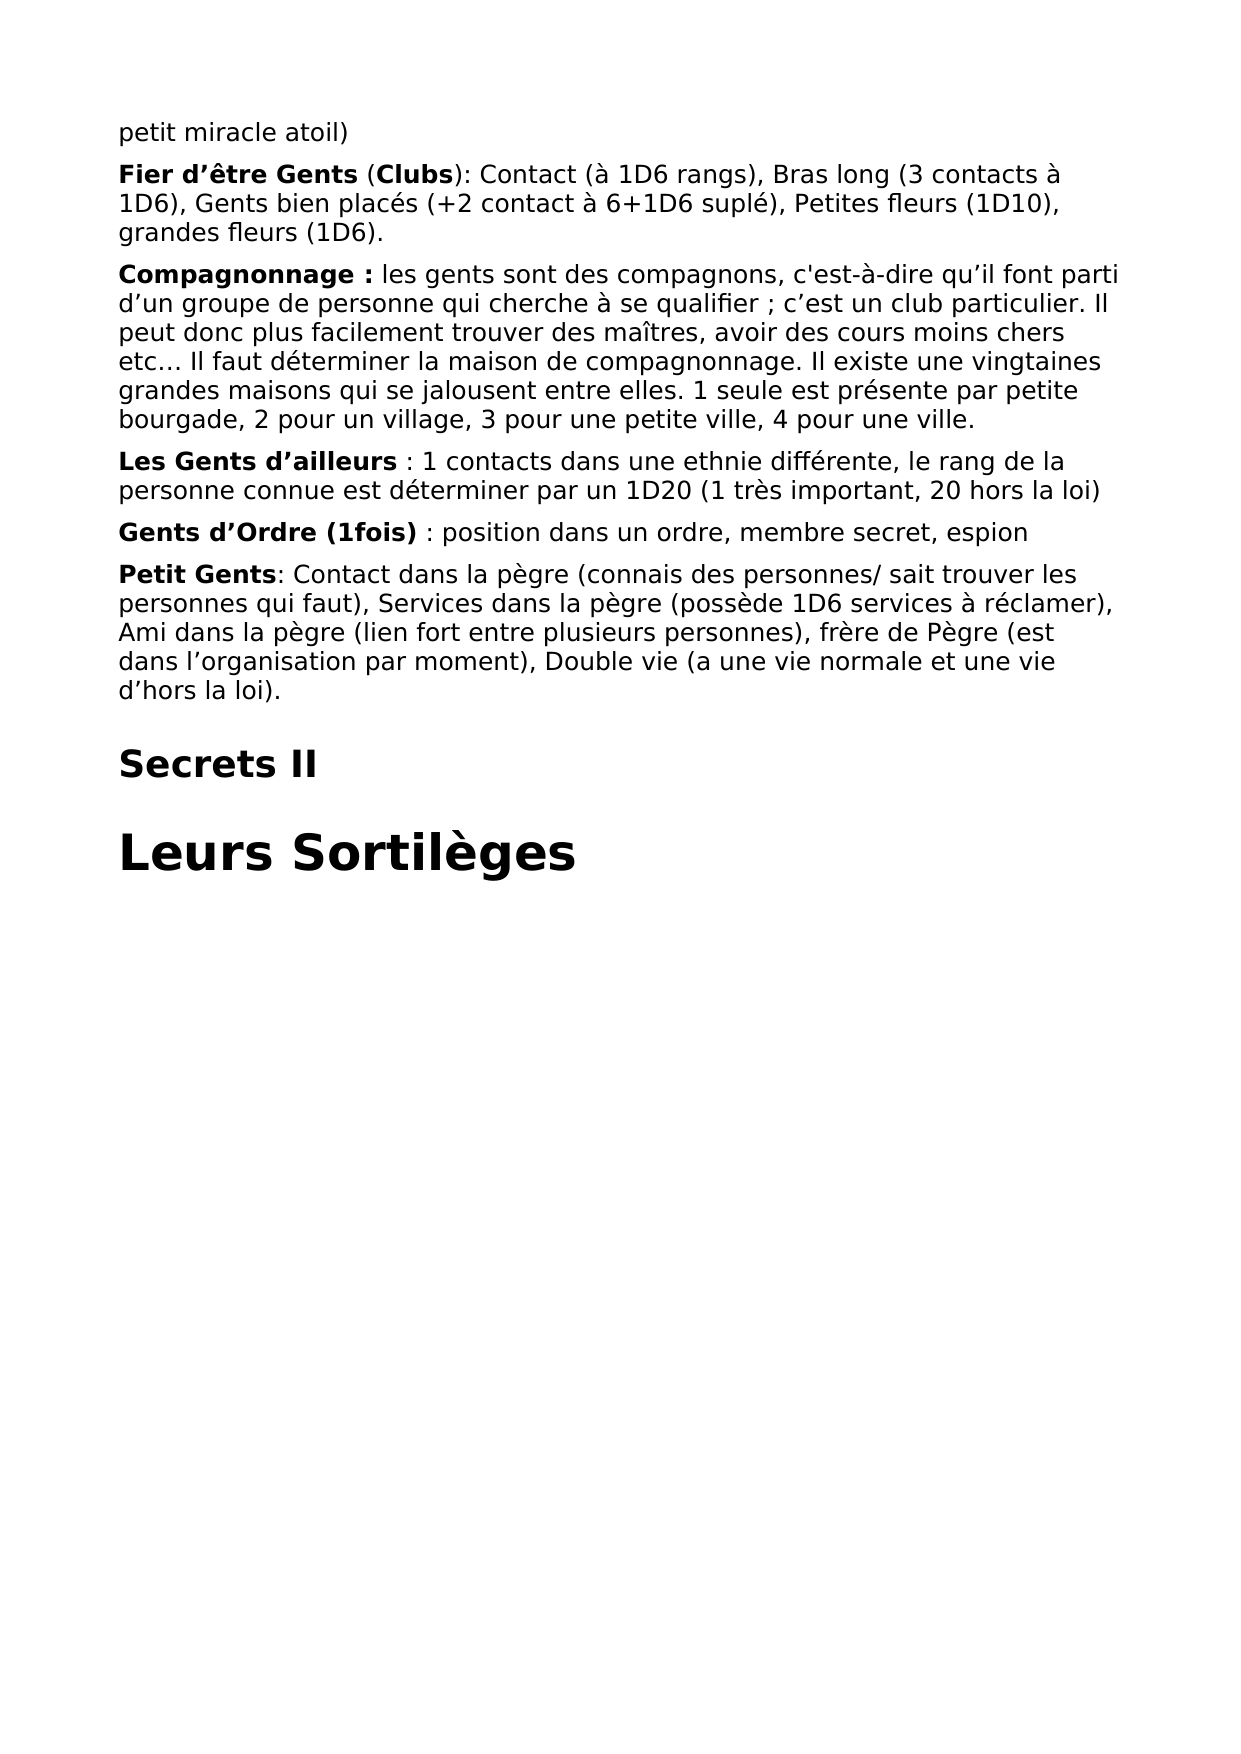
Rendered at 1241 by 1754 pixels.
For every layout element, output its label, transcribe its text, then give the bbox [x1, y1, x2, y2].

text Petit Gents: Contact dans la pègre (connais des personnes/ sait trouver les personnes qui faut), Services dans la pègre (possède 1D6 services à réclamer), Ami dans la pègre (lien fort entre plusieurs personnes), frère de Pègre (est dans l’organisation par moment), Double vie (a une vie normale et une vie d’hors la loi). [118, 560, 1122, 706]
text Fier d’être Gents (Clubs): Contact (à 1D6 rangs), Bras long (3 contacts à 1D6), Gents bien placés (+2 contact à 6+1D6 suplé), Petites fleurs (1D10), grandes fleurs (1D6). [118, 160, 1122, 247]
text Gents d’Ordre (1fois) : position dans un ordre, membre secret, espion [118, 518, 1122, 547]
subtitle Secrets II [118, 743, 1122, 787]
text Compagnonnage : les gents sont des compagnons, c'est-à-dire qu’il font parti d’un groupe de personne qui cherche à se qualifier ; c’est un club particulier. Il peut donc plus facilement trouver des maîtres, avoir des cours moins chers etc… Il faut déterminer la maison de compagnonnage. Il existe une vingtaines grandes maisons qui se jalousent entre elles. 1 seule est présente par petite bourgade, 2 pour un village, 3 pour une petite ville, 4 pour une ville. [118, 260, 1122, 435]
text Les Gents d’ailleurs : 1 contacts dans une ethnie différente, le rang de la personne connue est déterminer par un 1D20 (1 très important, 20 hors la loi) [118, 447, 1122, 506]
text petit miracle atoil) [118, 118, 1122, 147]
subtitle Leurs Sortilèges [118, 824, 1122, 882]
